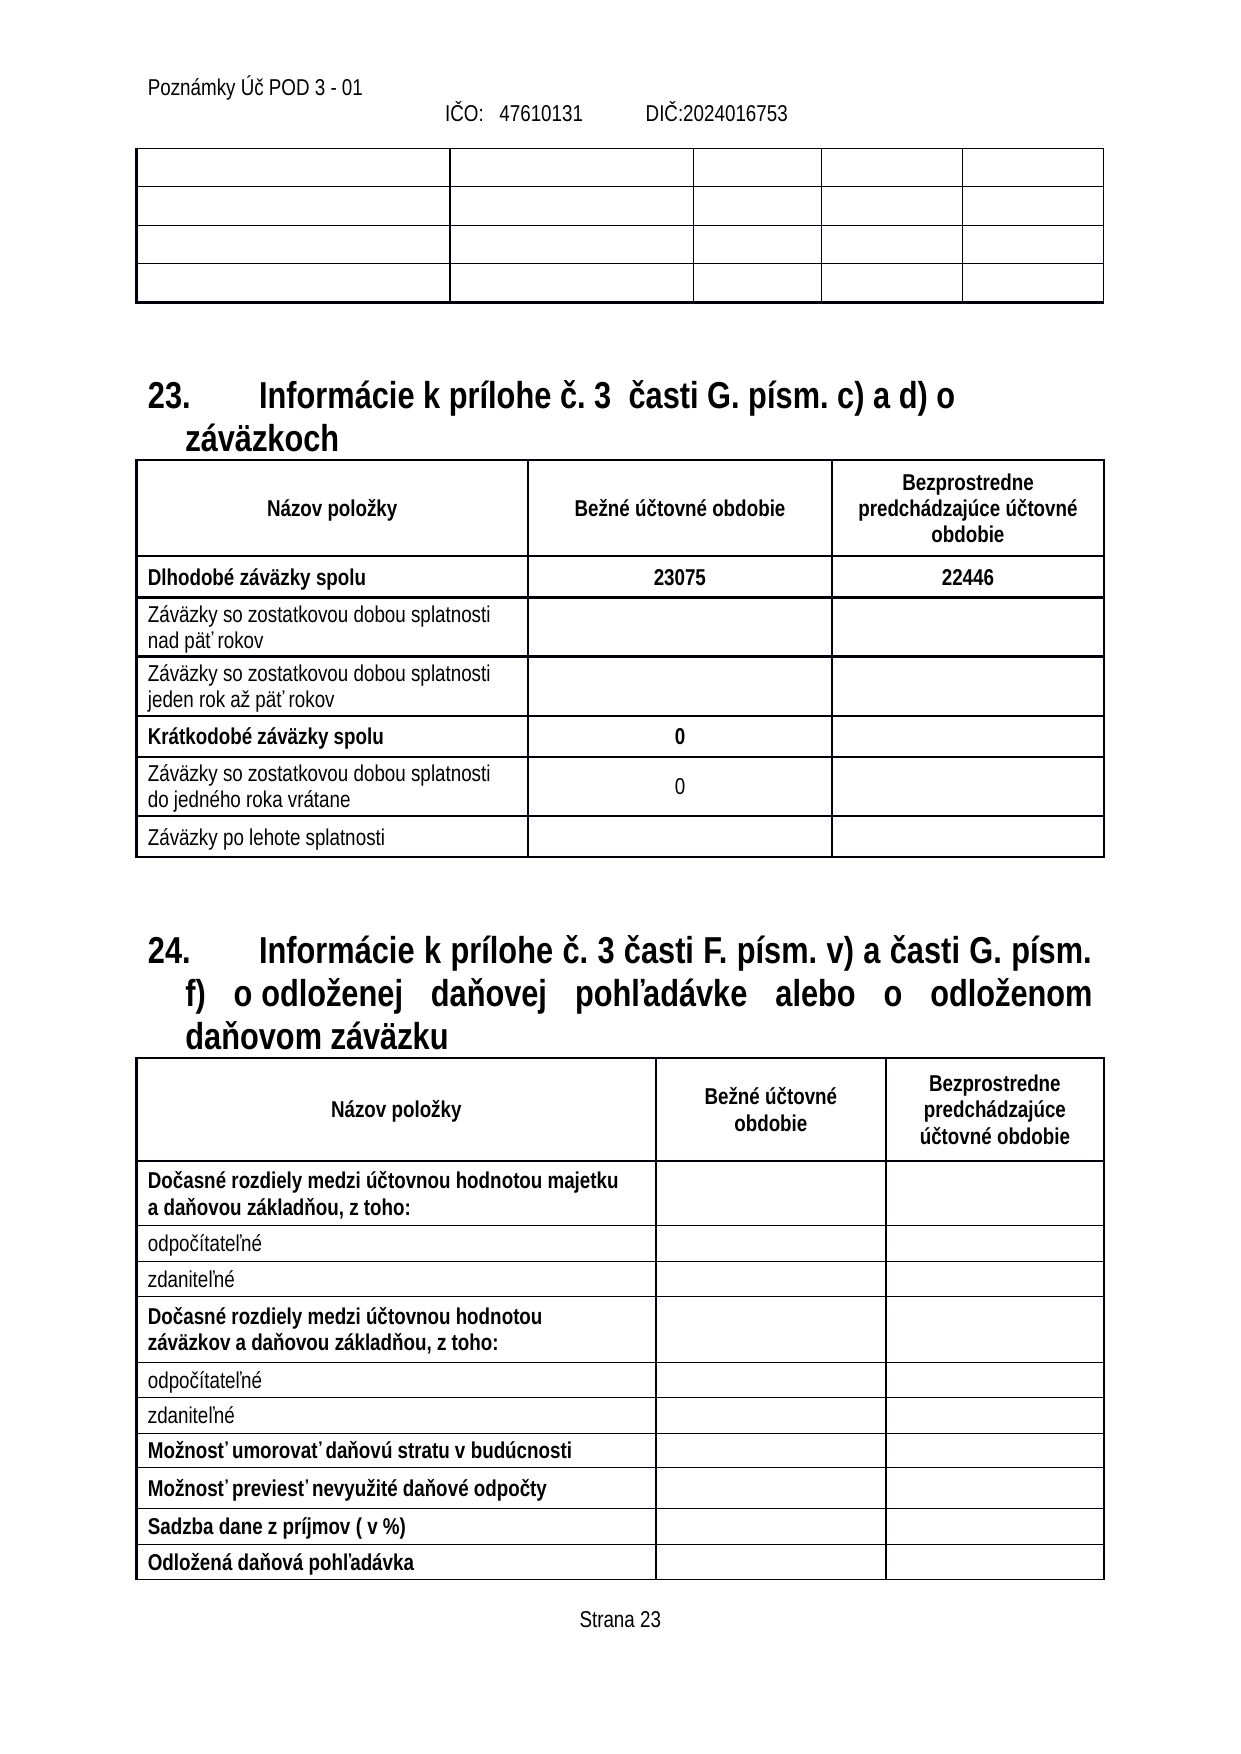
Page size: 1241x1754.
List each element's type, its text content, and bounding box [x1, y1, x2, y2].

table_cell [822, 226, 962, 263]
table_cell [833, 758, 1103, 815]
table_cell [451, 187, 693, 224]
table_cell [529, 817, 831, 856]
table_cell [963, 226, 1103, 263]
table_cell [451, 226, 693, 263]
table_header Bezprostredne predchádzajúce účtovné obdobie [833, 461, 1103, 555]
table_cell [657, 1468, 885, 1508]
table_cell [451, 264, 693, 301]
table_cell [887, 1226, 1103, 1261]
table_cell 0 [529, 758, 831, 815]
table_cell zdaniteľné [138, 1398, 655, 1432]
title Informácie k prílohe č. 3 časti F. písm. v) a časti G. písm. f) o odloženej daňovej pohľadávke alebo o odloženom daňovom záväzku [148, 928, 1092, 1057]
table_cell Záväzky so zostatkovou dobou splatnosti do jedného roka vrátane [138, 758, 527, 815]
table_cell [887, 1262, 1103, 1296]
table_cell Záväzky po lehote splatnosti [138, 817, 527, 856]
table_cell Dočasné rozdiely medzi účtovnou hodnotou majetku a daňovou základňou, z toho: [138, 1162, 655, 1225]
table_cell Dočasné rozdiely medzi účtovnou hodnotou záväzkov a daňovou základňou, z toho: [138, 1297, 655, 1362]
table_header Názov položky [138, 461, 527, 555]
table_cell [657, 1162, 885, 1225]
table_cell [138, 264, 449, 301]
table_cell [887, 1509, 1103, 1543]
table_cell 0 [529, 717, 831, 756]
table_cell [887, 1545, 1103, 1579]
table_cell odpočítateľné [138, 1363, 655, 1397]
table_cell [833, 717, 1103, 756]
table_header Bežné účtovné obdobie [529, 461, 831, 555]
table_cell [833, 658, 1103, 714]
table_cell [657, 1363, 885, 1397]
table_cell [822, 264, 962, 301]
table_cell [887, 1363, 1103, 1397]
title Informácie k prílohe č. 3 časti G. písm. c) a d) o záväzkoch [148, 373, 1092, 459]
table_cell [963, 187, 1103, 224]
table_cell [963, 264, 1103, 301]
table_cell [657, 1545, 885, 1579]
table_cell [657, 1434, 885, 1467]
table_cell [833, 599, 1103, 655]
table_cell [657, 1398, 885, 1432]
table_cell [694, 149, 821, 186]
table_cell Záväzky so zostatkovou dobou splatnosti nad päť rokov [138, 599, 527, 655]
table_cell [529, 599, 831, 655]
table_cell [657, 1509, 885, 1543]
table_cell [694, 187, 821, 224]
table_cell [887, 1468, 1103, 1508]
table_cell 22446 [833, 557, 1103, 596]
table_cell [657, 1297, 885, 1362]
table_cell [887, 1162, 1103, 1225]
table_cell [451, 149, 693, 186]
table_header Bežné účtovné obdobie [657, 1059, 885, 1160]
table_cell [822, 149, 962, 186]
table_cell Možnosť previesť nevyužité daňové odpočty [138, 1468, 655, 1508]
table_cell [833, 817, 1103, 856]
table_cell Odložená daňová pohľadávka [138, 1545, 655, 1579]
table_cell [138, 226, 449, 263]
table_cell [657, 1262, 885, 1296]
table_cell [657, 1226, 885, 1261]
table_cell Dlhodobé záväzky spolu [138, 557, 527, 596]
table_cell [887, 1297, 1103, 1362]
table_cell Možnosť umorovať daňovú stratu v budúcnosti [138, 1434, 655, 1467]
table_cell [887, 1434, 1103, 1467]
table_cell [529, 658, 831, 714]
table_cell Záväzky so zostatkovou dobou splatnosti jeden rok až päť rokov [138, 658, 527, 714]
table_cell zdaniteľné [138, 1262, 655, 1296]
table_cell 23075 [529, 557, 831, 596]
table_cell odpočítateľné [138, 1226, 655, 1261]
table_cell [694, 264, 821, 301]
table_cell [963, 149, 1103, 186]
table_cell [822, 187, 962, 224]
table_cell Sadzba dane z príjmov ( v %) [138, 1509, 655, 1543]
table_cell Krátkodobé záväzky spolu [138, 717, 527, 756]
table_header Názov položky [138, 1059, 655, 1160]
table_cell [694, 226, 821, 263]
table_cell [138, 149, 449, 186]
table_cell [138, 187, 449, 224]
table_header Bezprostredne predchádzajúce účtovné obdobie [887, 1059, 1103, 1160]
table_cell [887, 1398, 1103, 1432]
